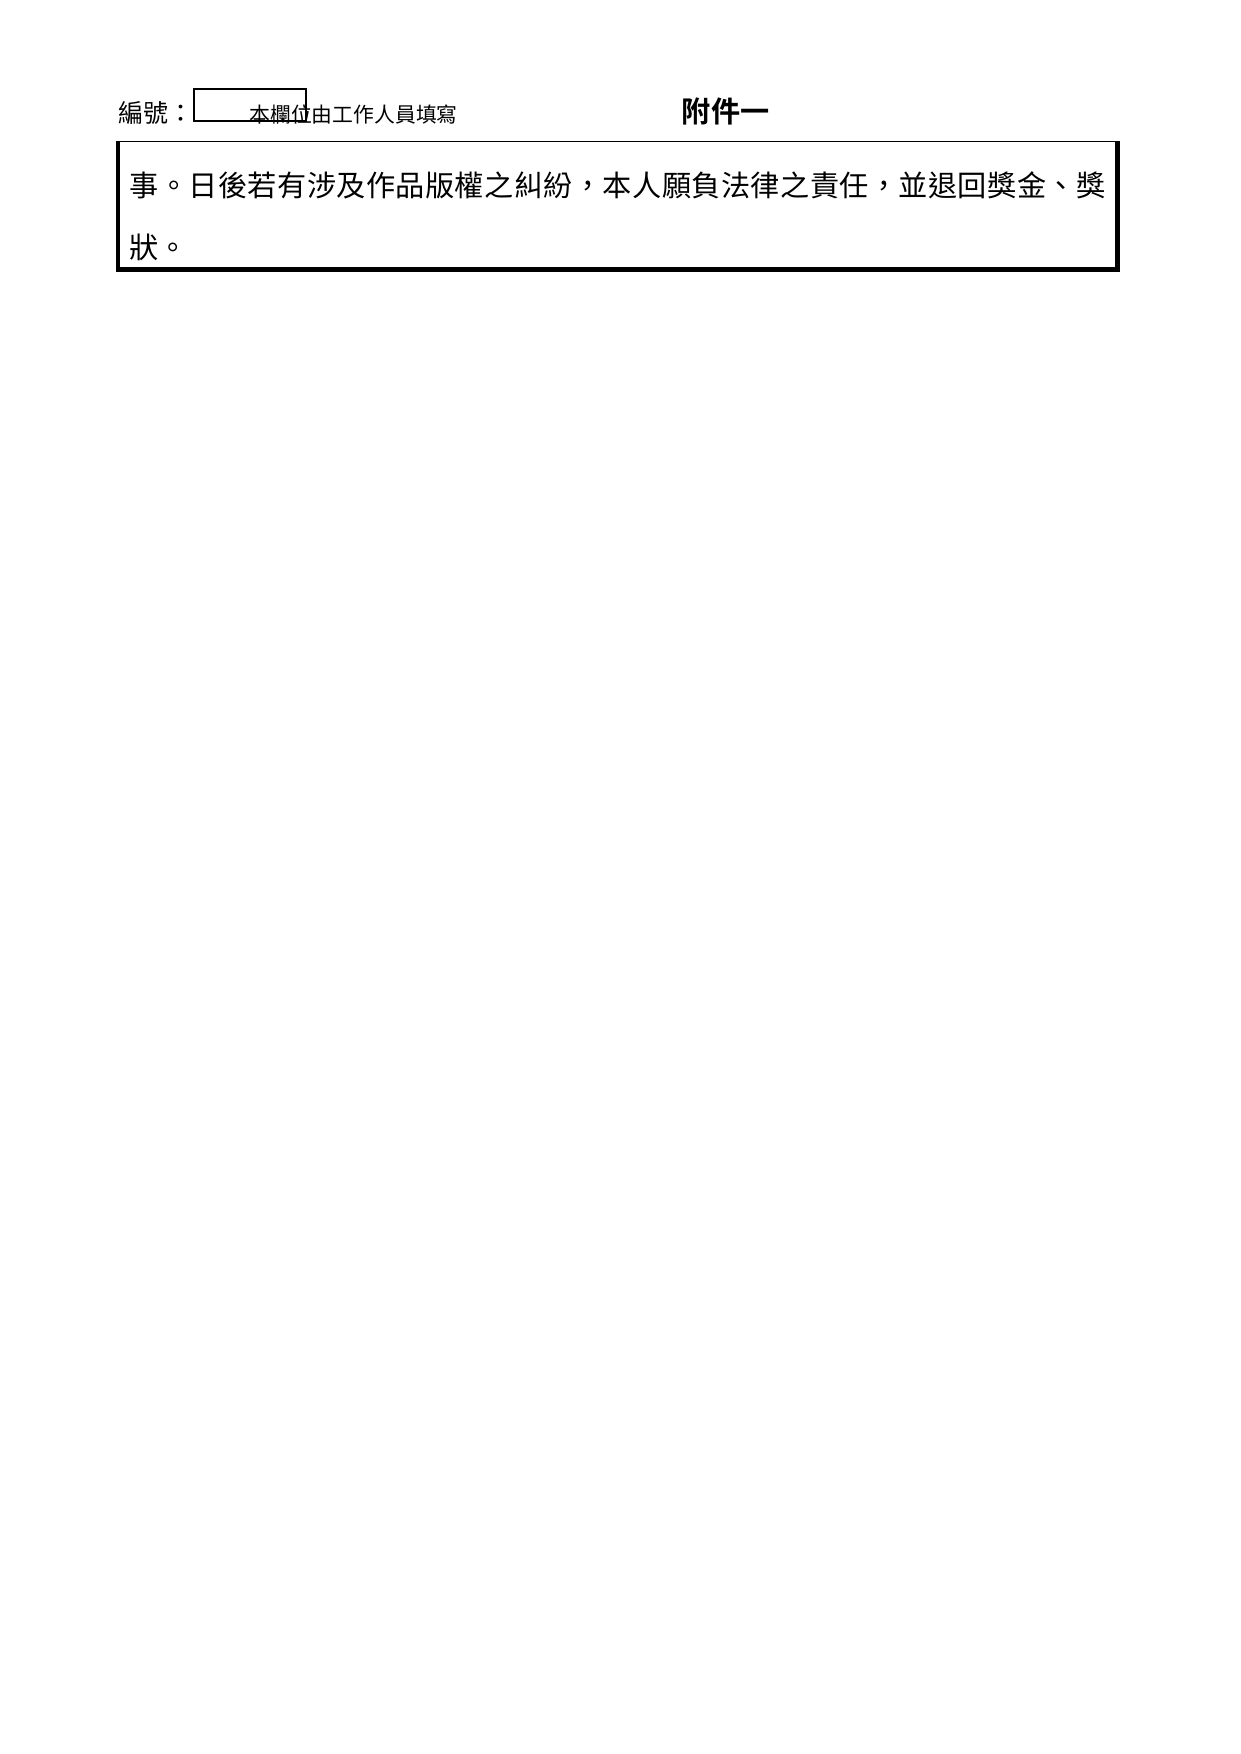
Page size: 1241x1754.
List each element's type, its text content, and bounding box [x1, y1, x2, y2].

table_cell 事。日後若有涉及作品版權之糾紛，本人願負法律之責任，並退回獎金、獎狀。 [120, 142, 1115, 267]
